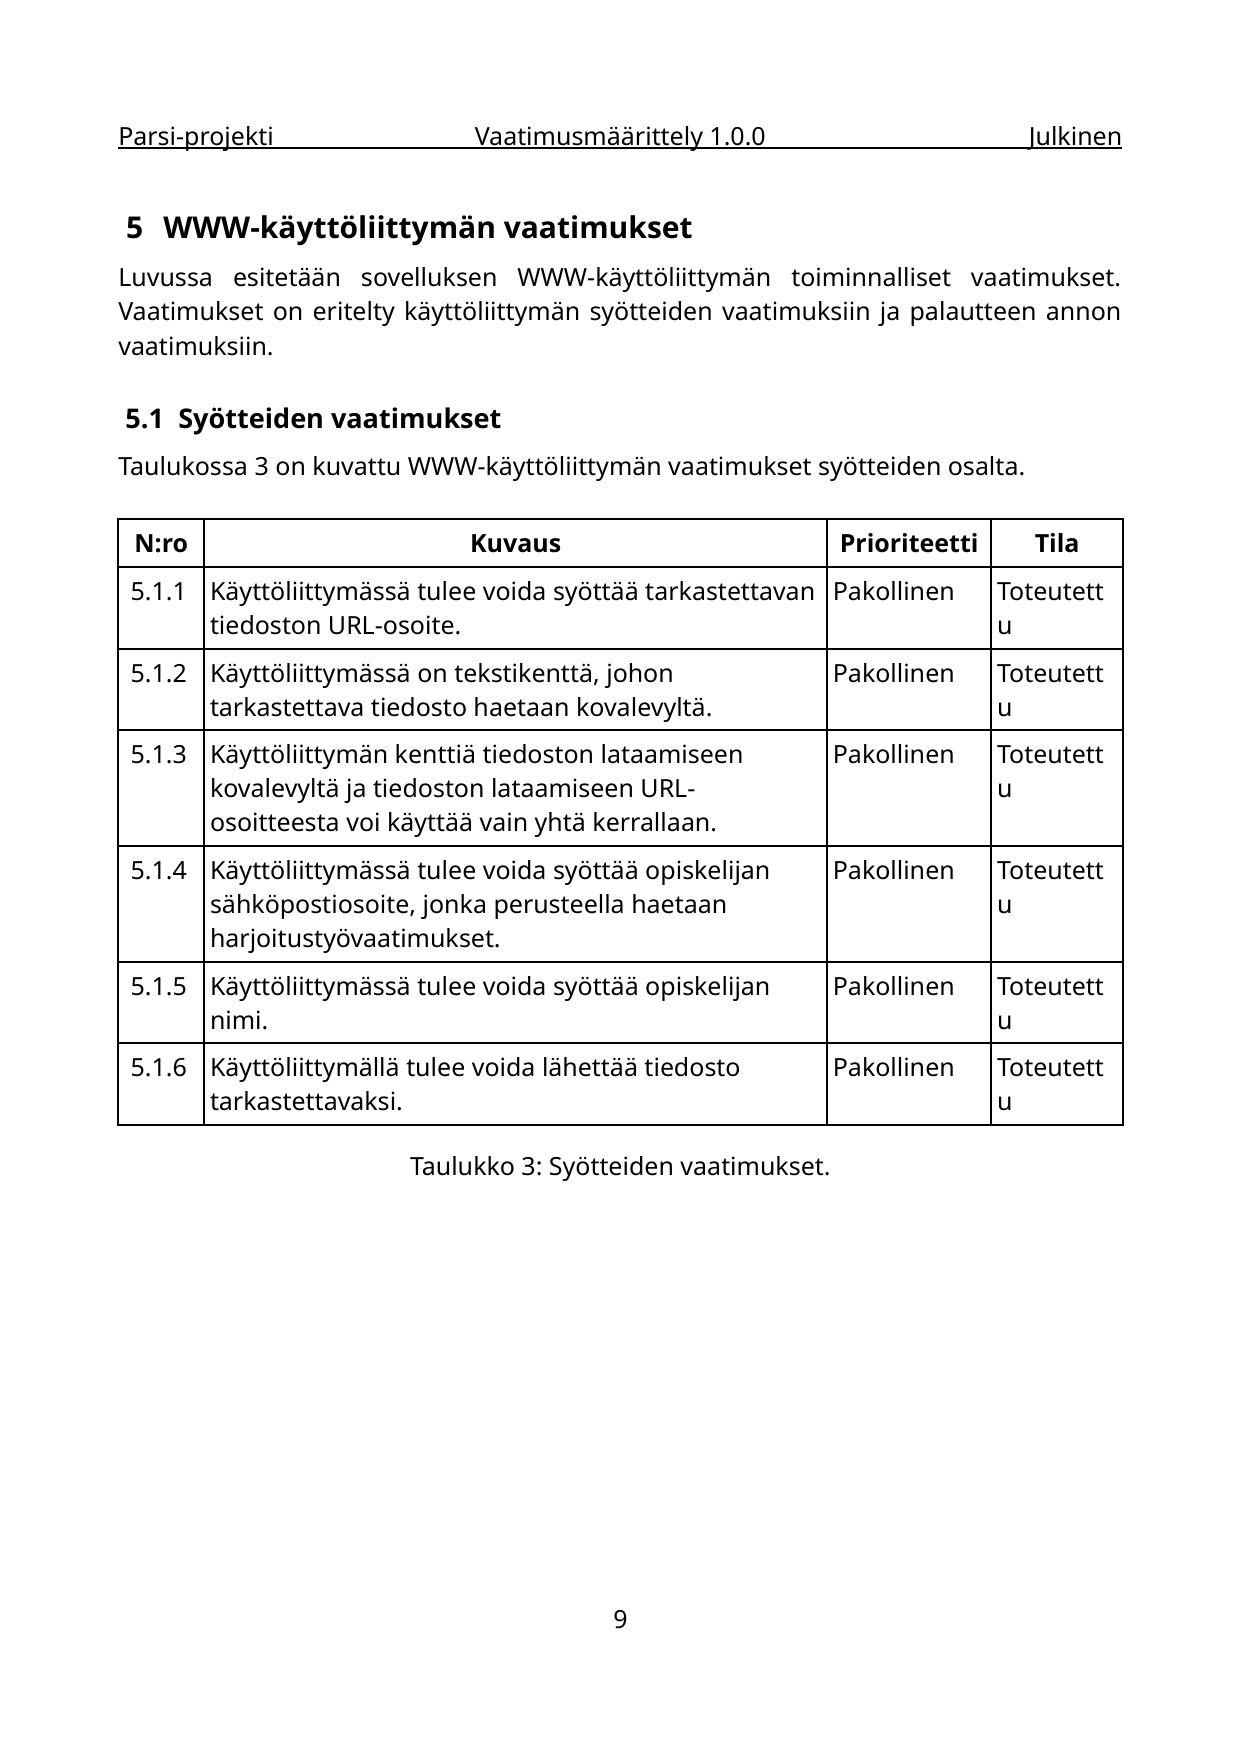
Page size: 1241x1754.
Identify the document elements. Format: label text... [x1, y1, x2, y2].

table_cell [119, 731, 203, 845]
table_cell Toteutettu [992, 731, 1122, 845]
table_header Tila [992, 520, 1122, 566]
table_cell [119, 650, 203, 729]
table_cell Pakollinen [828, 568, 990, 647]
table_cell Pakollinen [828, 963, 990, 1042]
table_cell Käyttöliittymällä tulee voida lähettää tiedosto tarkastettavaksi. [205, 1044, 826, 1124]
table_cell Käyttöliittymässä tulee voida syöttää opiskelijan nimi. [205, 963, 826, 1042]
text Taulukko 3: Syötteiden vaatimukset. [118, 1148, 1122, 1182]
table_cell [119, 963, 203, 1042]
subtitle WWW-käyttöliittymän vaatimukset [118, 207, 1122, 247]
table_cell Käyttöliittymän kenttiä tiedoston lataamiseen kovalevyltä ja tiedoston lataamiseen URL-osoitteesta voi käyttää vain yhtä kerrallaan. [205, 731, 826, 845]
table_header N:ro [119, 520, 203, 566]
table_cell [119, 1044, 203, 1124]
table_cell Pakollinen [828, 1044, 990, 1124]
text Taulukossa 3 on kuvattu WWW-käyttöliittymän vaatimukset syötteiden osalta. [118, 449, 1122, 483]
table_header Kuvaus [205, 520, 826, 566]
table_header Prioriteetti [828, 520, 990, 566]
text Luvussa esitetään sovelluksen WWW-käyttöliittymän toiminnalliset vaatimukset. Vaatimukset on eritelty käyttöliittymän syötteiden vaatimuksiin ja palautteen annon vaatimuksiin. [118, 260, 1122, 362]
table_cell Käyttöliittymässä tulee voida syöttää opiskelijan sähköpostiosoite, jonka perusteella haetaan harjoitustyövaatimukset. [205, 847, 826, 961]
table_cell Toteutettu [992, 650, 1122, 729]
subtitle Syötteiden vaatimukset [118, 400, 1122, 437]
table_cell Toteutettu [992, 1044, 1122, 1124]
table_cell [119, 847, 203, 961]
table_cell Toteutettu [992, 568, 1122, 647]
table_cell [119, 568, 203, 647]
table_cell Pakollinen [828, 650, 990, 729]
table_cell Toteutettu [992, 963, 1122, 1042]
table_cell Toteutettu [992, 847, 1122, 961]
table_cell Käyttöliittymässä on tekstikenttä, johon tarkastettava tiedosto haetaan kovalevyltä. [205, 650, 826, 729]
table_cell Käyttöliittymässä tulee voida syöttää tarkastettavan tiedoston URL-osoite. [205, 568, 826, 647]
table_cell Pakollinen [828, 731, 990, 845]
table_cell Pakollinen [828, 847, 990, 961]
